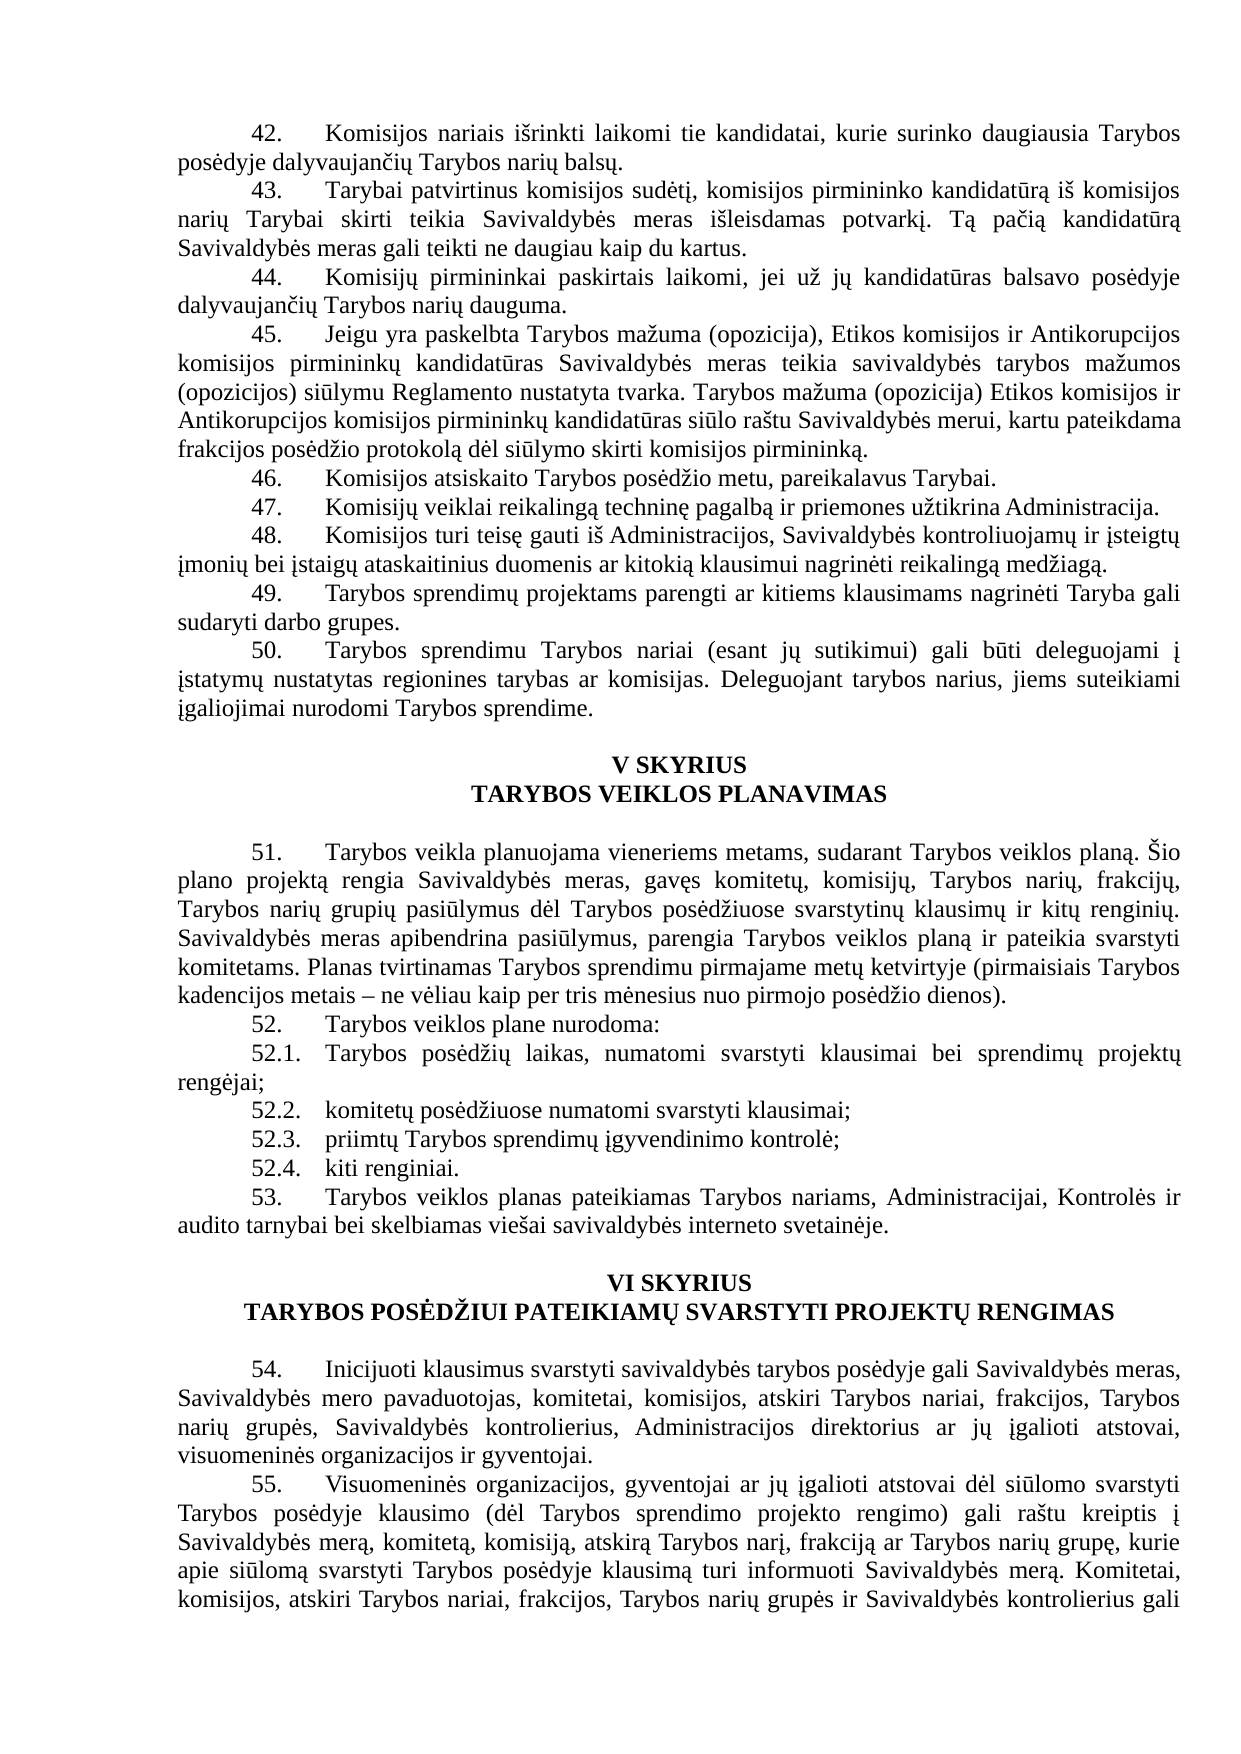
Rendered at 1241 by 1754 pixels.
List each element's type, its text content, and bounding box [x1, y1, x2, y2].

text 42. Komisijos nariais išrinkti laikomi tie kandidatai, kurie surinko daugiausia Tarybos posėdyje dalyvaujančių Tarybos narių balsų. [177, 118, 1181, 176]
text VI SKYRIUS [177, 1268, 1181, 1297]
text 47. Komisijų veiklai reikalingą techninę pagalbą ir priemones užtikrina Administracija. [177, 492, 1181, 521]
text TARYBOS VEIKLOS PLANAVIMAS [177, 779, 1181, 808]
text 51. Tarybos veikla planuojama vieneriems metams, sudarant Tarybos veiklos planą. Šio plano projektą rengia Savivaldybės meras, gavęs komitetų, komisijų, Tarybos narių, frakcijų, Tarybos narių grupių pasiūlymus dėl Tarybos posėdžiuose svarstytinų klausimų ir kitų renginių. Savivaldybės meras apibendrina pasiūlymus, parengia Tarybos veiklos planą ir pateikia svarstyti komitetams. Planas tvirtinamas Tarybos sprendimu pirmajame metų ketvirtyje (pirmaisiais Tarybos kadencijos metais – ne vėliau kaip per tris mėnesius nuo pirmojo posėdžio dienos). [177, 837, 1181, 1009]
text 43. Tarybai patvirtinus komisijos sudėtį, komisijos pirmininko kandidatūrą iš komisijos narių Tarybai skirti teikia Savivaldybės meras išleisdamas potvarkį. Tą pačią kandidatūrą Savivaldybės meras gali teikti ne daugiau kaip du kartus. [177, 176, 1181, 262]
text TARYBOS POSĖDŽIUI PATEIKIAMŲ SVARSTYTI PROJEKTŲ RENGIMAS [177, 1297, 1181, 1326]
text 45. Jeigu yra paskelbta Tarybos mažuma (opozicija), Etikos komisijos ir Antikorupcijos komisijos pirmininkų kandidatūras Savivaldybės meras teikia savivaldybės tarybos mažumos (opozicijos) siūlymu Reglamento nustatyta tvarka. Tarybos mažuma (opozicija) Etikos komisijos ir Antikorupcijos komisijos pirmininkų kandidatūras siūlo raštu Savivaldybės merui, kartu pateikdama frakcijos posėdžio protokolą dėl siūlymo skirti komisijos pirmininką. [177, 319, 1181, 463]
text 52.2. komitetų posėdžiuose numatomi svarstyti klausimai; [177, 1096, 1181, 1124]
text 44. Komisijų pirmininkai paskirtais laikomi, jei už jų kandidatūras balsavo posėdyje dalyvaujančių Tarybos narių dauguma. [177, 262, 1181, 319]
text 54. Inicijuoti klausimus svarstyti savivaldybės tarybos posėdyje gali Savivaldybės meras, Savivaldybės mero pavaduotojas, komitetai, komisijos, atskiri Tarybos nariai, frakcijos, Tarybos narių grupės, Savivaldybės kontrolierius, Administracijos direktorius ar jų įgalioti atstovai, visuomeninės organizacijos ir gyventojai. [177, 1354, 1181, 1469]
text V SKYRIUS [177, 751, 1181, 779]
text 48. Komisijos turi teisę gauti iš Administracijos, Savivaldybės kontroliuojamų ir įsteigtų įmonių bei įstaigų ataskaitinius duomenis ar kitokią klausimui nagrinėti reikalingą medžiagą. [177, 521, 1181, 578]
text 55. Visuomeninės organizacijos, gyventojai ar jų įgalioti atstovai dėl siūlomo svarstyti Tarybos posėdyje klausimo (dėl Tarybos sprendimo projekto rengimo) gali raštu kreiptis į Savivaldybės merą, komitetą, komisiją, atskirą Tarybos narį, frakciją ar Tarybos narių grupę, kurie apie siūlomą svarstyti Tarybos posėdyje klausimą turi informuoti Savivaldybės merą. Komitetai, komisijos, atskiri Tarybos nariai, frakcijos, Tarybos narių grupės ir Savivaldybės kontrolierius gali [177, 1469, 1181, 1613]
text 52.1. Tarybos posėdžių laikas, numatomi svarstyti klausimai bei sprendimų projektų rengėjai; [177, 1038, 1181, 1096]
text 50. Tarybos sprendimu Tarybos nariai (esant jų sutikimui) gali būti deleguojami į įstatymų nustatytas regionines tarybas ar komisijas. Deleguojant tarybos narius, jiems suteikiami įgaliojimai nurodomi Tarybos sprendime. [177, 636, 1181, 722]
text 52. Tarybos veiklos plane nurodoma: [177, 1009, 1181, 1038]
text 49. Tarybos sprendimų projektams parengti ar kitiems klausimams nagrinėti Taryba gali sudaryti darbo grupes. [177, 578, 1181, 636]
text 53. Tarybos veiklos planas pateikiamas Tarybos nariams, Administracijai, Kontrolės ir audito tarnybai bei skelbiamas viešai savivaldybės interneto svetainėje. [177, 1182, 1181, 1239]
text 52.4. kiti renginiai. [177, 1153, 1181, 1182]
text 46. Komisijos atsiskaito Tarybos posėdžio metu, pareikalavus Tarybai. [177, 463, 1181, 492]
text 52.3. priimtų Tarybos sprendimų įgyvendinimo kontrolė; [177, 1124, 1181, 1153]
